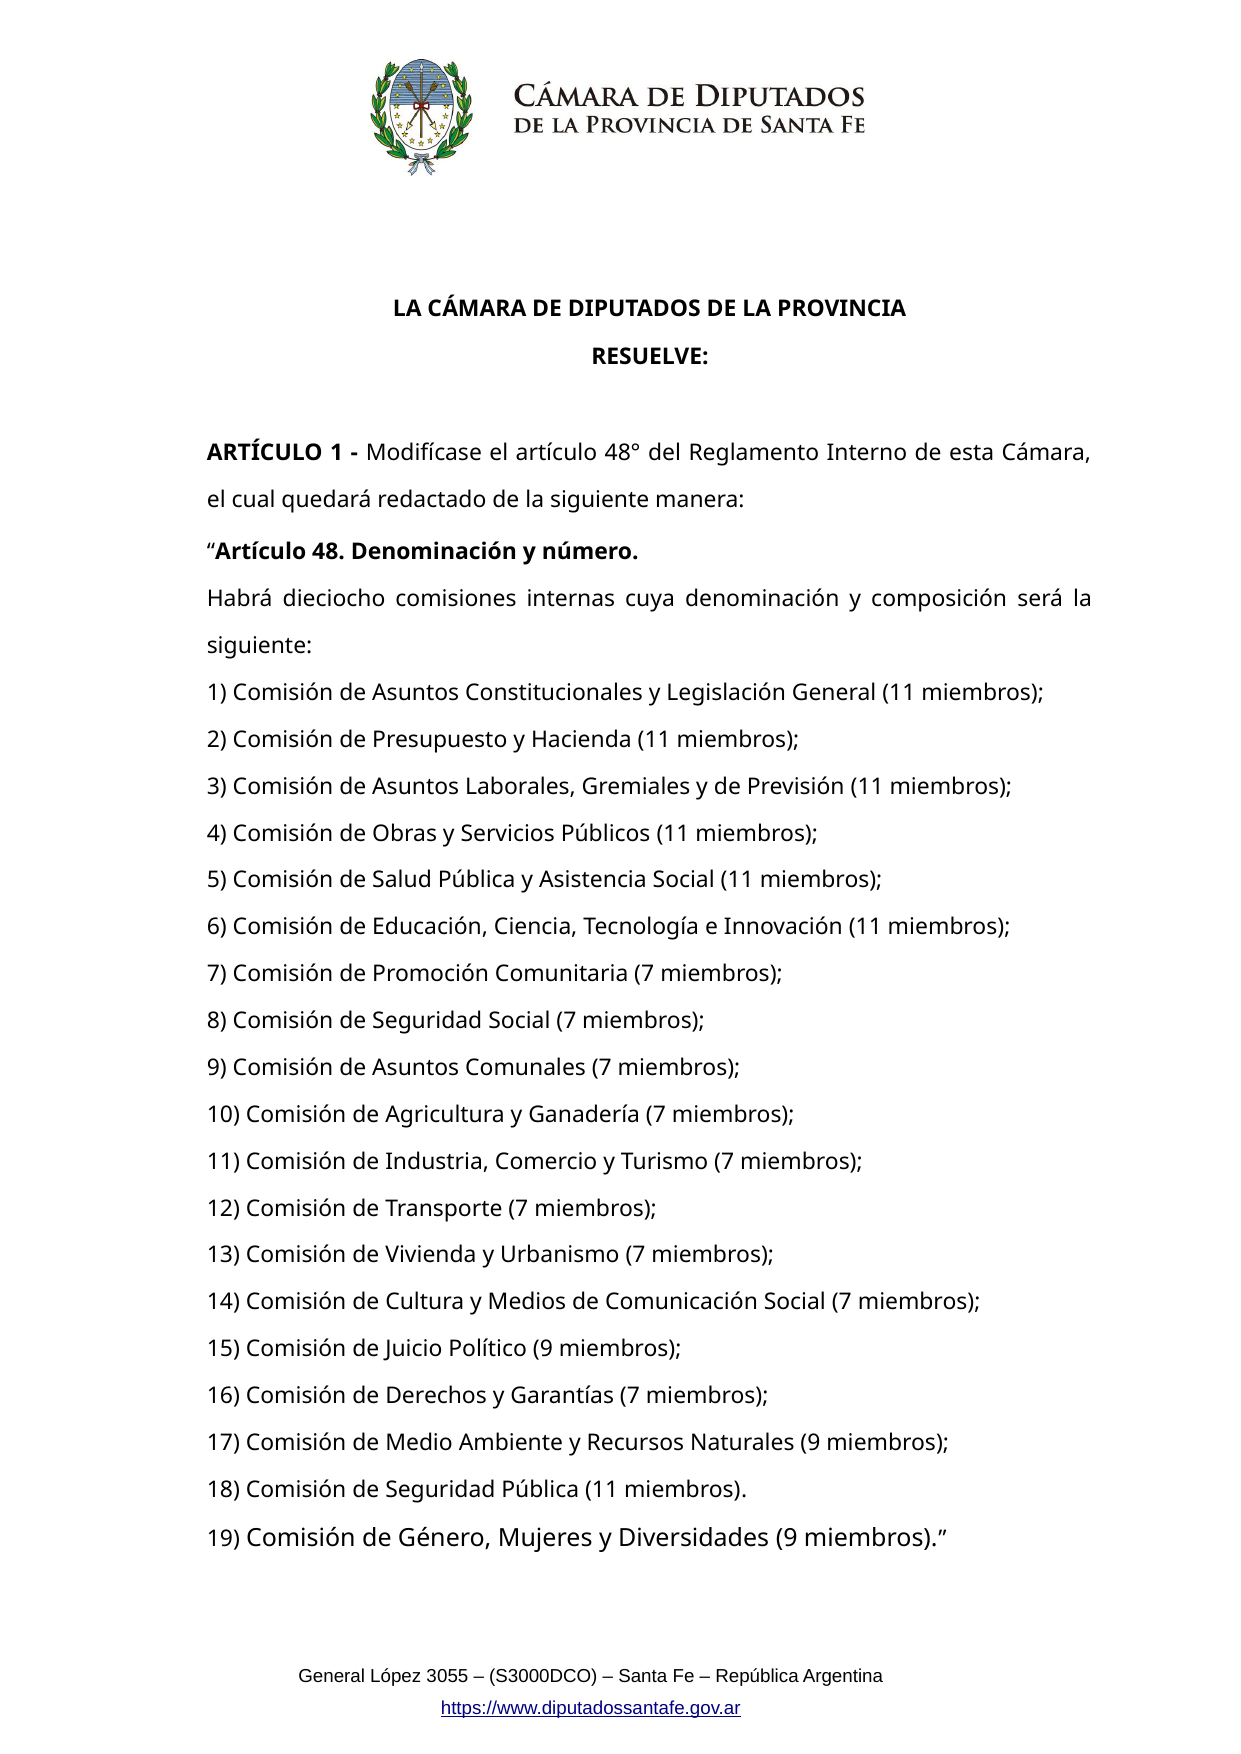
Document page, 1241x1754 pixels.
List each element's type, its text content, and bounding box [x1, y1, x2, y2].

text 17) Comisión de Medio Ambiente y Recursos Naturales (9 miembros); [207, 1426, 1093, 1457]
text 16) Comisión de Derechos y Garantías (7 miembros); [207, 1379, 1093, 1410]
text 10) Comisión de Agricultura y Ganadería (7 miembros); [207, 1098, 1093, 1129]
text 4) Comisión de Obras y Servicios Públicos (11 miembros); [207, 817, 1093, 848]
text 7) Comisión de Promoción Comunitaria (7 miembros); [207, 957, 1093, 988]
text 15) Comisión de Juicio Político (9 miembros); [207, 1332, 1093, 1363]
text 18) Comisión de Seguridad Pública (11 miembros). [207, 1473, 1093, 1504]
text 13) Comisión de Vivienda y Urbanismo (7 miembros); [207, 1238, 1093, 1270]
text 2) Comisión de Presupuesto y Hacienda (11 miembros); [207, 723, 1093, 754]
text 3) Comisión de Asuntos Laborales, Gremiales y de Previsión (11 miembros); [207, 770, 1093, 801]
text 11) Comisión de Industria, Comercio y Turismo (7 miembros); [207, 1145, 1093, 1176]
text 9) Comisión de Asuntos Comunales (7 miembros); [207, 1051, 1093, 1082]
text 8) Comisión de Seguridad Social (7 miembros); [207, 1004, 1093, 1035]
text RESUELVE: [207, 340, 1093, 372]
text 14) Comisión de Cultura y Medios de Comunicación Social (7 miembros); [207, 1285, 1093, 1317]
text 19) Comisión de Género, Mujeres y Diversidades (9 miembros).” [207, 1520, 1093, 1554]
text ARTÍCULO 1 - Modifícase el artículo 48° del Reglamento Interno de esta Cámara, el cual quedará redactado de la siguiente manera: [207, 436, 1093, 514]
text “Artículo 48. Denominación y número. [207, 535, 1093, 567]
text 6) Comisión de Educación, Ciencia, Tecnología e Innovación (11 miembros); [207, 910, 1093, 942]
text 12) Comisión de Transporte (7 miembros); [207, 1192, 1093, 1223]
picture [370, 59, 865, 180]
text LA CÁMARA DE DIPUTADOS DE LA PROVINCIA [207, 292, 1093, 323]
text 5) Comisión de Salud Pública y Asistencia Social (11 miembros); [207, 863, 1093, 895]
text Habrá dieciocho comisiones internas cuya denominación y composición será la siguiente: [207, 582, 1093, 660]
text 1) Comisión de Asuntos Constitucionales y Legislación General (11 miembros); [207, 676, 1093, 707]
